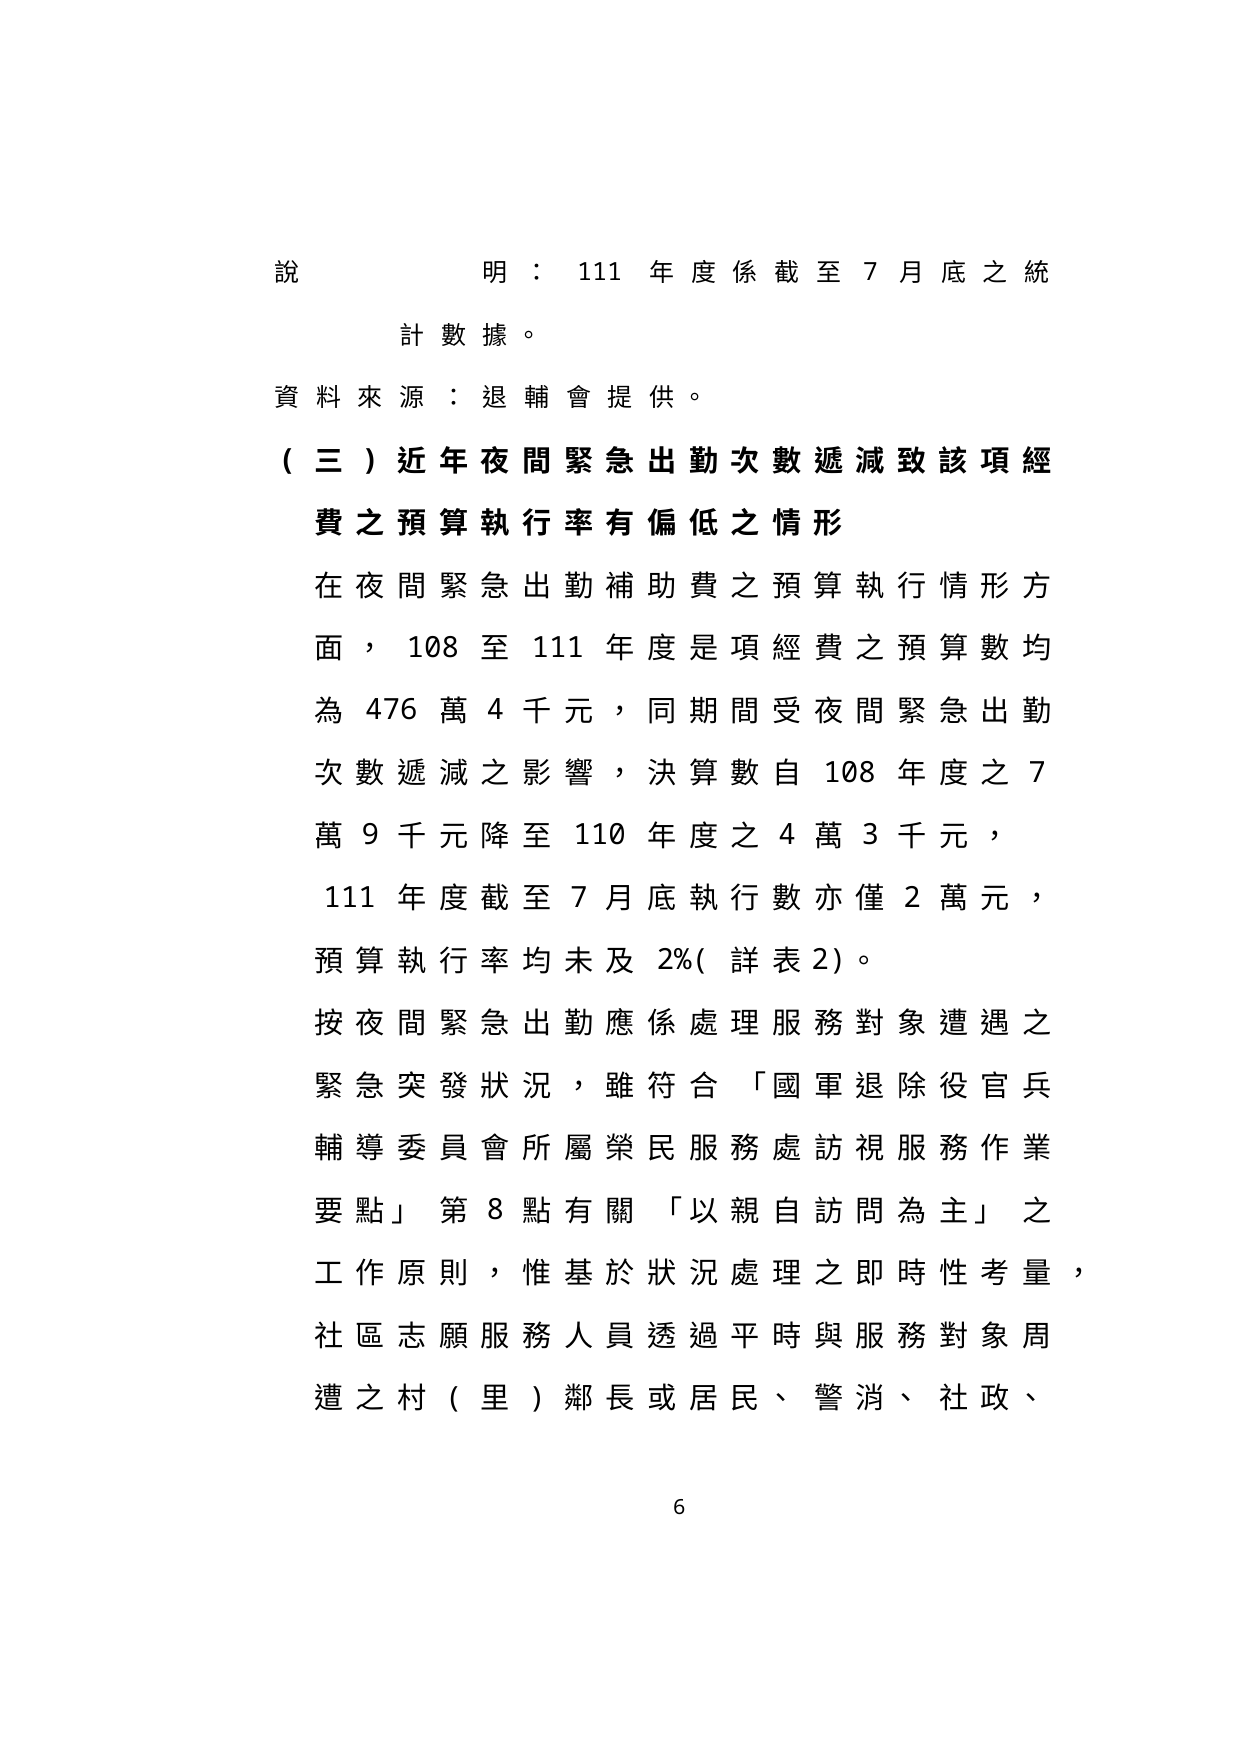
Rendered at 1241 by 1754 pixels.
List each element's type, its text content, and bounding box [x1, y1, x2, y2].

text 資料來源：退輔會提供。 [244, 354, 1058, 417]
text 在夜間緊急出勤補助費之預算執行情形方面，108至111年度是項經費之預算數均為476萬4千元，同期間受夜間緊急出勤次數遞減之影響，決算數自108年度之7萬9千元降至110年度之4萬3千元，111年度截至7月底執行數亦僅2萬元，預算執行率均未及2%(詳表2)。 [271, 542, 1058, 979]
text 說 明：111年度係截至7月底之統計數據。 [244, 229, 1058, 354]
text (三)近年夜間緊急出勤次數遞減致該項經費之預算執行率有偏低之情形 [242, 417, 1058, 542]
text 按夜間緊急出勤應係處理服務對象遭遇之緊急突發狀況，雖符合「國軍退除役官兵輔導委員會所屬榮民服務處訪視服務作業要點」第8點有關「以親自訪問為主」之工作原則，惟基於狀況處理之即時性考量，社區志願服務人員透過平時與服務對象周遭之村(里)鄰長或居民、警消、社政、衛政等單位有良好溝通互動，倘有緊急事件發生，由渠等先就近協處，事後再通報確認及做必要處置，應較能顧及服務對象之權益，亦可減少夜間出勤之不便性。 [271, 979, 1058, 1417]
